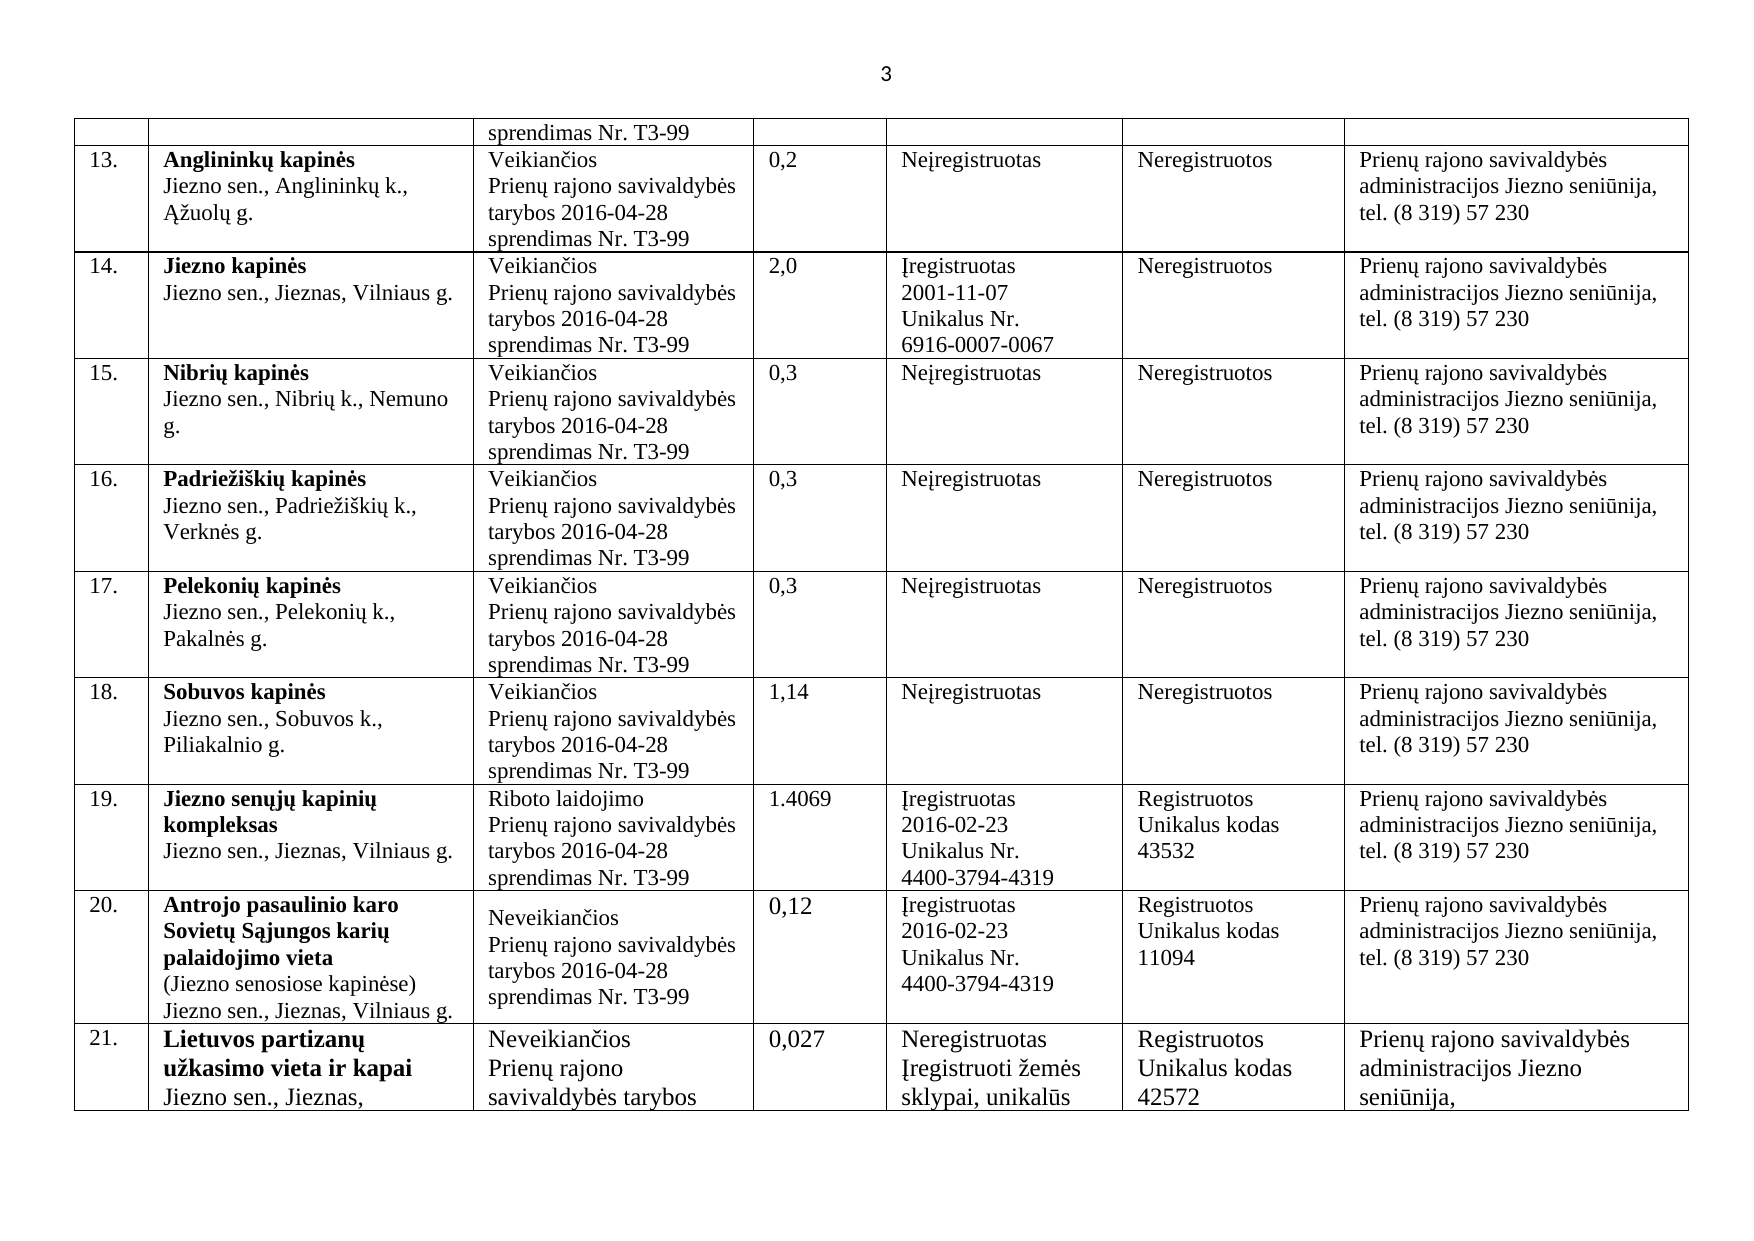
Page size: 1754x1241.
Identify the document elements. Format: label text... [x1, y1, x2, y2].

table_cell Pelekonių kapinės Jiezno sen., Pelekonių k., Pakalnės g. [149, 572, 473, 677]
table_cell Prienų rajono savivaldybės administracijos Jiezno seniūnija, tel. (8 319) 57 230 [1345, 572, 1688, 677]
table_cell Neregistruotos [1123, 465, 1344, 571]
table_cell 0,12 [754, 891, 886, 1023]
table_cell [1689, 571, 1754, 677]
table_cell Neregistruotos [1123, 572, 1344, 677]
table_cell 2,0 [754, 253, 886, 358]
table_cell Padriežiškių kapinės Jiezno sen., Padriežiškių k., Verknės g. [149, 465, 473, 571]
table_cell Antrojo pasaulinio karo Sovietų Sąjungos karių palaidojimo vieta (Jiezno senosiose kapinėse) Jiezno sen., Jieznas, Vilniaus g. [149, 891, 473, 1023]
table_cell [1689, 784, 1754, 890]
table_cell Riboto laidojimo Prienų rajono savivaldybės tarybos 2016-04-28 sprendimas Nr. T3-99 [474, 785, 753, 890]
table_cell [1689, 251, 1754, 358]
table_cell Veikiančios Prienų rajono savivaldybės tarybos 2016-04-28 sprendimas Nr. T3-99 [474, 253, 753, 358]
table_cell Neįregistruotas [887, 146, 1122, 251]
table_cell [1345, 119, 1688, 145]
table_cell sprendimas Nr. T3-99 [474, 119, 753, 145]
table_cell [1689, 1023, 1754, 1110]
table_cell Prienų rajono savivaldybės administracijos Jiezno seniūnija, tel. (8 319) 57 230 [1345, 465, 1688, 571]
table_cell Registruotos Unikalus kodas 42572 [1123, 1024, 1344, 1110]
table_cell Veikiančios Prienų rajono savivaldybės tarybos 2016-04-28 sprendimas Nr. T3-99 [474, 678, 753, 784]
table_cell Prienų rajono savivaldybės administracijos Jiezno seniūnija, tel. (8 319) 57 230 [1345, 253, 1688, 358]
table_cell 13. [75, 146, 148, 251]
table_cell [149, 119, 473, 145]
table_cell 1,14 [754, 678, 886, 784]
table_cell Veikiančios Prienų rajono savivaldybės tarybos 2016-04-28 sprendimas Nr. T3-99 [474, 146, 753, 251]
table_cell Neregistruotas Įregistruoti žemės sklypai, unikalūs [887, 1024, 1122, 1110]
table_cell Įregistruotas 2016-02-23 Unikalus Nr. 4400-3794-4319 [887, 785, 1122, 890]
table_cell Prienų rajono savivaldybės administracijos Jiezno seniūnija, tel. (8 319) 57 230 [1345, 146, 1688, 251]
table_cell Prienų rajono savivaldybės administracijos Jiezno seniūnija, tel. (8 319) 57 230 [1345, 678, 1688, 784]
table_cell Įregistruotas 2016-02-23 Unikalus Nr. 4400-3794-4319 [887, 891, 1122, 1023]
table_cell Prienų rajono savivaldybės administracijos Jiezno seniūnija, [1345, 1024, 1688, 1110]
table_cell Jiezno kapinės Jiezno sen., Jieznas, Vilniaus g. [149, 253, 473, 358]
table_cell 0,2 [754, 146, 886, 251]
table_cell 0,3 [754, 465, 886, 571]
table_cell [1123, 119, 1344, 145]
table_cell Veikiančios Prienų rajono savivaldybės tarybos 2016-04-28 sprendimas Nr. T3-99 [474, 359, 753, 464]
table_cell Veikiančios Prienų rajono savivaldybės tarybos 2016-04-28 sprendimas Nr. T3-99 [474, 572, 753, 677]
table_cell [75, 119, 148, 145]
table_cell Neįregistruotas [887, 359, 1122, 464]
table_cell Neregistruotos [1123, 146, 1344, 251]
table_cell 15. [75, 359, 148, 464]
table_cell 0,3 [754, 572, 886, 677]
table_cell 1.4069 [754, 785, 886, 890]
table_cell Įregistruotas 2001-11-07 Unikalus Nr. 6916-0007-0067 [887, 253, 1122, 358]
table_cell Sobuvos kapinės Jiezno sen., Sobuvos k., Piliakalnio g. [149, 678, 473, 784]
table_cell 21. [75, 1024, 148, 1110]
table_cell Registruotos Unikalus kodas 11094 [1123, 891, 1344, 1023]
table_cell 14. [75, 253, 148, 358]
table_cell Prienų rajono savivaldybės administracijos Jiezno seniūnija, tel. (8 319) 57 230 [1345, 359, 1688, 464]
table_cell 19. [75, 785, 148, 890]
table_cell Prienų rajono savivaldybės administracijos Jiezno seniūnija, tel. (8 319) 57 230 [1345, 891, 1688, 1023]
table_cell Neįregistruotas [887, 572, 1122, 677]
table_cell Nibrių kapinės Jiezno sen., Nibrių k., Nemuno g. [149, 359, 473, 464]
table_cell Neregistruotos [1123, 359, 1344, 464]
table_cell 0,027 [754, 1024, 886, 1110]
table_cell Anglininkų kapinės Jiezno sen., Anglininkų k., Ąžuolų g. [149, 146, 473, 251]
table_cell 18. [75, 678, 148, 784]
table_cell Neregistruotos [1123, 253, 1344, 358]
table_cell Lietuvos partizanų užkasimo vieta ir kapai Jiezno sen., Jieznas, [149, 1024, 473, 1110]
table_cell Neveikiančios Prienų rajono savivaldybės tarybos 2016-04-28 sprendimas Nr. T3-99 [474, 891, 753, 1023]
table_cell Neįregistruotas [887, 678, 1122, 784]
table_cell Veikiančios Prienų rajono savivaldybės tarybos 2016-04-28 sprendimas Nr. T3-99 [474, 465, 753, 571]
table_cell Neregistruotos [1123, 678, 1344, 784]
table_cell [1689, 677, 1754, 784]
table_cell 16. [75, 465, 148, 571]
table_cell [1689, 464, 1754, 571]
table_cell [1689, 890, 1754, 1023]
table_cell [1689, 118, 1754, 145]
table_cell 17. [75, 572, 148, 677]
table_cell Neįregistruotas [887, 465, 1122, 571]
table_cell [1689, 358, 1754, 464]
table_cell Jiezno senųjų kapinių kompleksas Jiezno sen., Jieznas, Vilniaus g. [149, 785, 473, 890]
table_cell 20. [75, 891, 148, 1023]
table_cell 0,3 [754, 359, 886, 464]
table_cell Neveikiančios Prienų rajono savivaldybės tarybos [474, 1024, 753, 1110]
table_cell [754, 119, 886, 145]
table_cell Prienų rajono savivaldybės administracijos Jiezno seniūnija, tel. (8 319) 57 230 [1345, 785, 1688, 890]
table_cell Registruotos Unikalus kodas 43532 [1123, 785, 1344, 890]
table_cell [1689, 145, 1754, 251]
table_cell [887, 119, 1122, 145]
